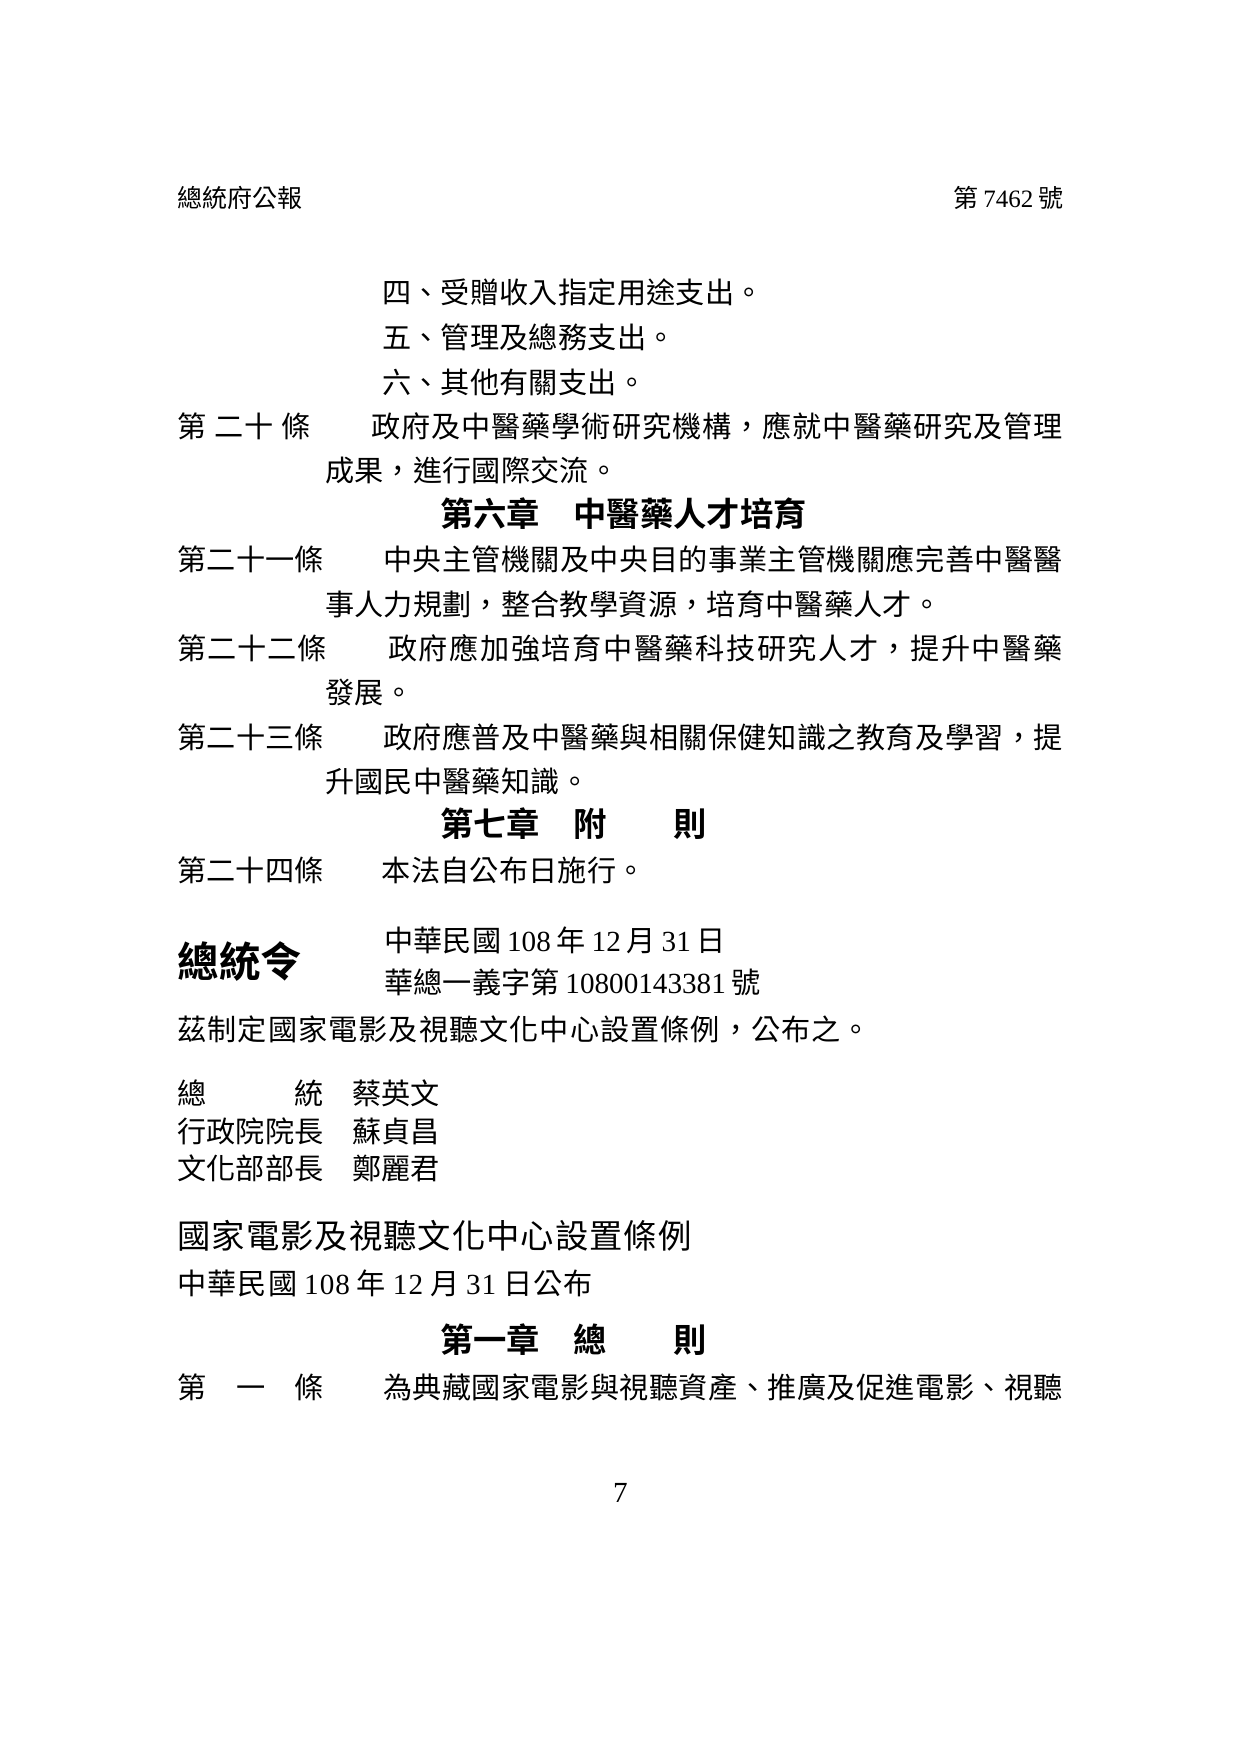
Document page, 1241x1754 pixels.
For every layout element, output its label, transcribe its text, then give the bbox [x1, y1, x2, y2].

text 第六章 中醫藥人才培育 [440, 491, 1063, 535]
text 四、受贈收入指定用途支出。 [382, 266, 1063, 313]
text 第二十四條 本法自公布日施行。 [177, 846, 1063, 890]
text 第二十二條 政府應加強培育中醫藥科技研究人才，提升中醫藥發展。 [177, 624, 1063, 713]
text 五、管理及總務支出。 [382, 313, 1063, 358]
text 第二十三條 政府應普及中醫藥與相關保健知識之教育及學習，提升國民中醫藥知識。 [177, 713, 1063, 801]
text 第一章 總 則 [440, 1316, 1063, 1362]
text 國家電影及視聽文化中心設置條例 [177, 1212, 1063, 1258]
text 第二十一條 中央主管機關及中央目的事業主管機關應完善中醫醫事人力規劃，整合教學資源，培育中醫藥人才。 [177, 535, 1063, 624]
table_header 中華民國108年12月31日 華總一義字第10800143381號 [381, 915, 877, 1004]
text 第 一 條 為典藏國家電影與視聽資產、推廣及促進電影、視聽 [177, 1362, 1063, 1408]
text 中華民國108年12月31日公布 [177, 1258, 1063, 1304]
text 第七章 附 則 [440, 801, 1063, 846]
text 六、其他有關支出。 [382, 358, 1063, 402]
table_header 總統令 [174, 915, 381, 1004]
text 總 統 蔡英文 行政院院長 蘇貞昌 文化部部長 鄭麗君 [177, 1074, 1063, 1187]
text 第 二十 條 政府及中醫藥學術研究機構，應就中醫藥研究及管理成果，進行國際交流。 [177, 402, 1063, 491]
text 茲制定國家電影及視聽文化中心設置條例，公布之。 [177, 1004, 1063, 1049]
